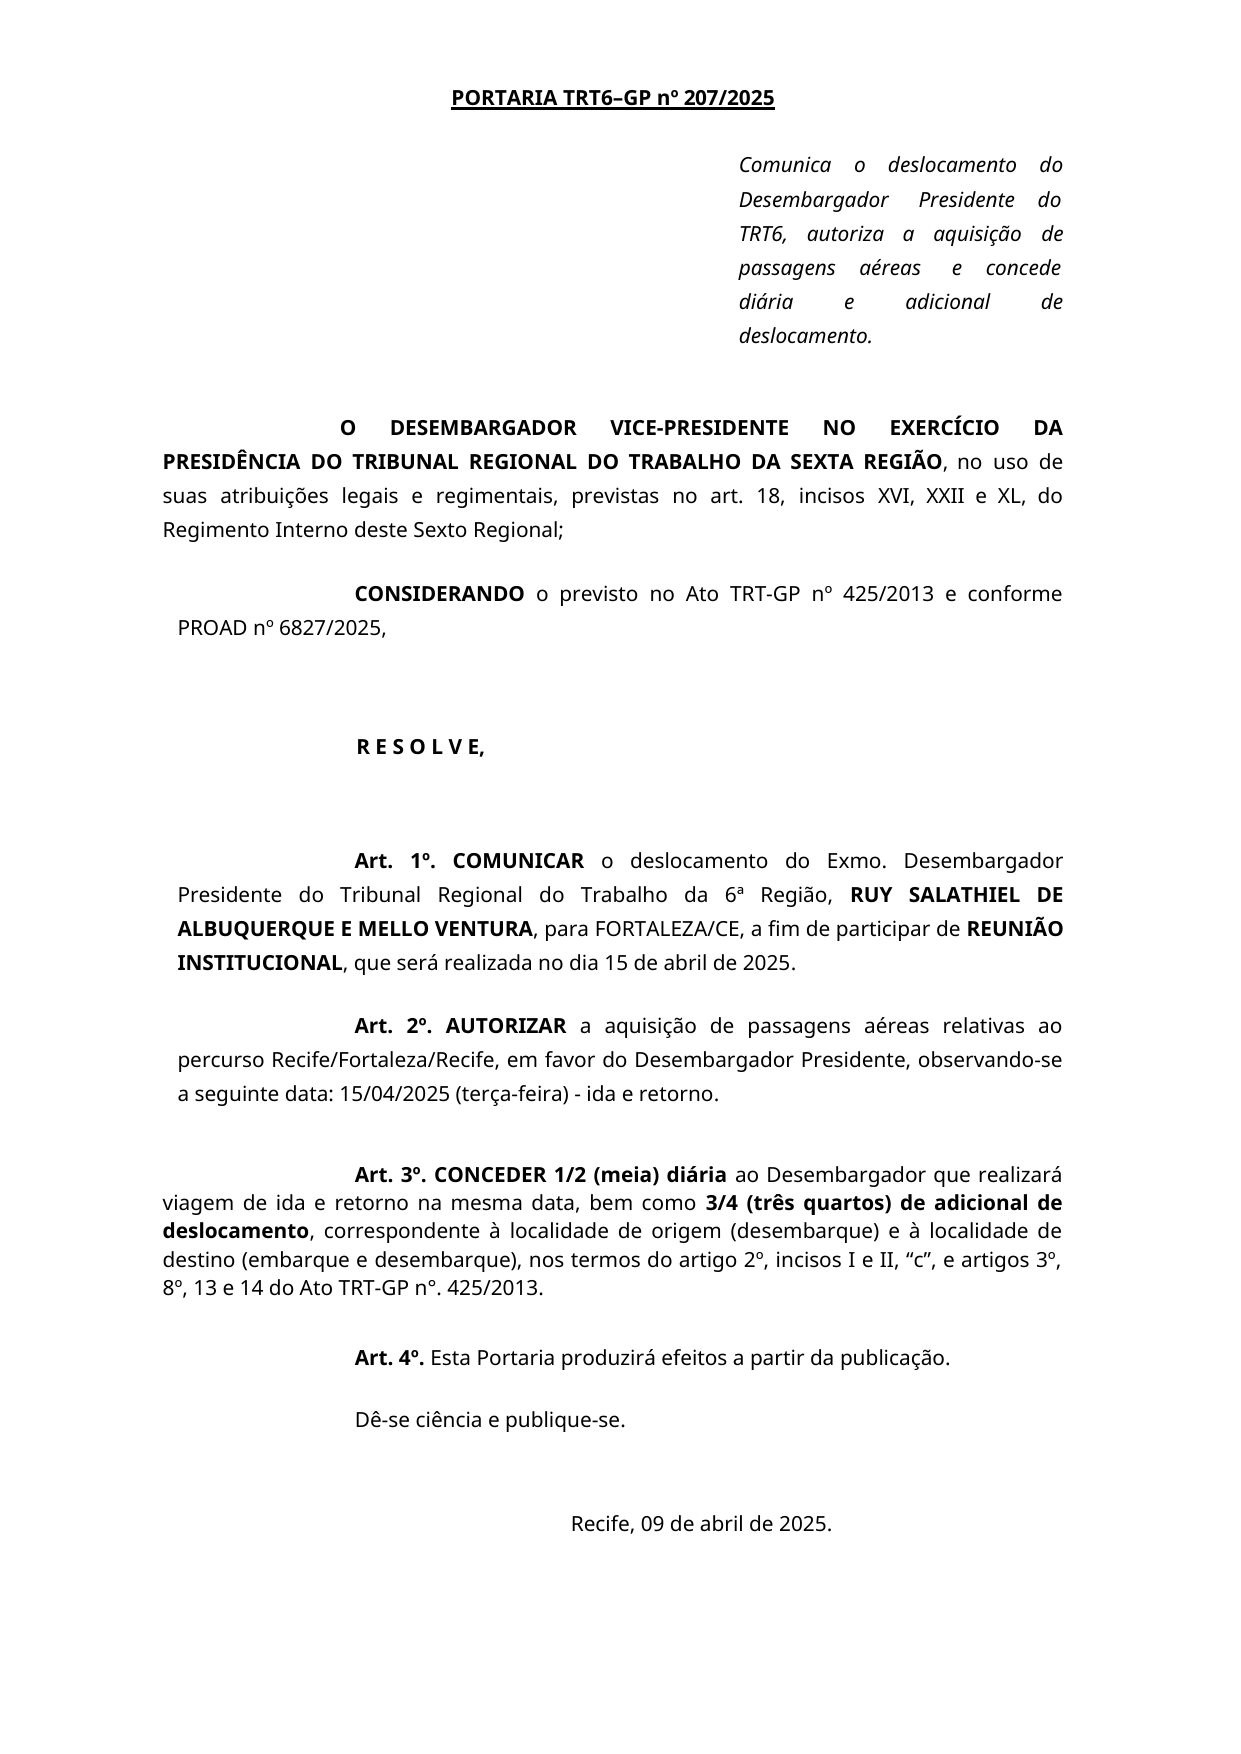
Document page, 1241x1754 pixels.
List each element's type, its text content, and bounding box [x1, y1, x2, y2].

text CONSIDERANDO o previsto no Ato TRT-GP nº 425/2013 e conforme PROAD nº 6827/2025, [177, 579, 1063, 641]
text Art. 4º. Esta Portaria produzirá efeitos a partir da publicação. Dê-se ciência e publique-se. [354, 1343, 976, 1434]
text Art. 3º. CONCEDER 1/2 (meia) diária ao Desembargador que realizará viagem de ida e retorno na mesma data, bem como 3/4 (três quartos) de adicional de deslocamento, correspondente à localidade de origem (desembarque) e à localidade de destino (embarque e desembarque), nos termos do artigo 2º, incisos I e II, “c”, e artigos 3º, 8º, 13 e 14 do Ato TRT-GP n°. 425/2013. [162, 1160, 1063, 1302]
text PORTARIA TRT6–GP nº 207/2025 [451, 83, 1240, 112]
text R E S O L V E, [356, 732, 1240, 761]
text Art. 2º. AUTORIZAR a aquisição de passagens aéreas relativas ao percurso Recife/Fortaleza/Recife, em favor do Desembargador Presidente, observando-se a seguinte data: 15/04/2025 (terça-feira) - ida e retorno. [177, 1011, 1063, 1107]
text Art. 1º. COMUNICAR o deslocamento do Exmo. Desembargador Presidente do Tribunal Regional do Trabalho da 6ª Região, RUY SALATHIEL DE ALBUQUERQUE E MELLO VENTURA, para FORTALEZA/CE, a fim de participar de REUNIÃO INSTITUCIONAL, que será realizada no dia 15 de abril de 2025. [177, 846, 1064, 977]
text Comunica o deslocamento do Desembargador Presidente do TRT6, autoriza a aquisição de passagens aéreas e concede diária e adicional de deslocamento. [738, 151, 1063, 349]
text Recife, 09 de abril de 2025. [162, 1509, 1240, 1537]
subtitle O DESEMBARGADOR VICE-PRESIDENTE NO EXERCÍCIO DA PRESIDÊNCIA DO TRIBUNAL REGIONAL DO TRABALHO DA SEXTA REGIÃO, no uso de suas atribuições legais e regimentais, previstas no art. 18, incisos XVI, XXII e XL, do Regimento Interno deste Sexto Regional; [162, 413, 1063, 543]
